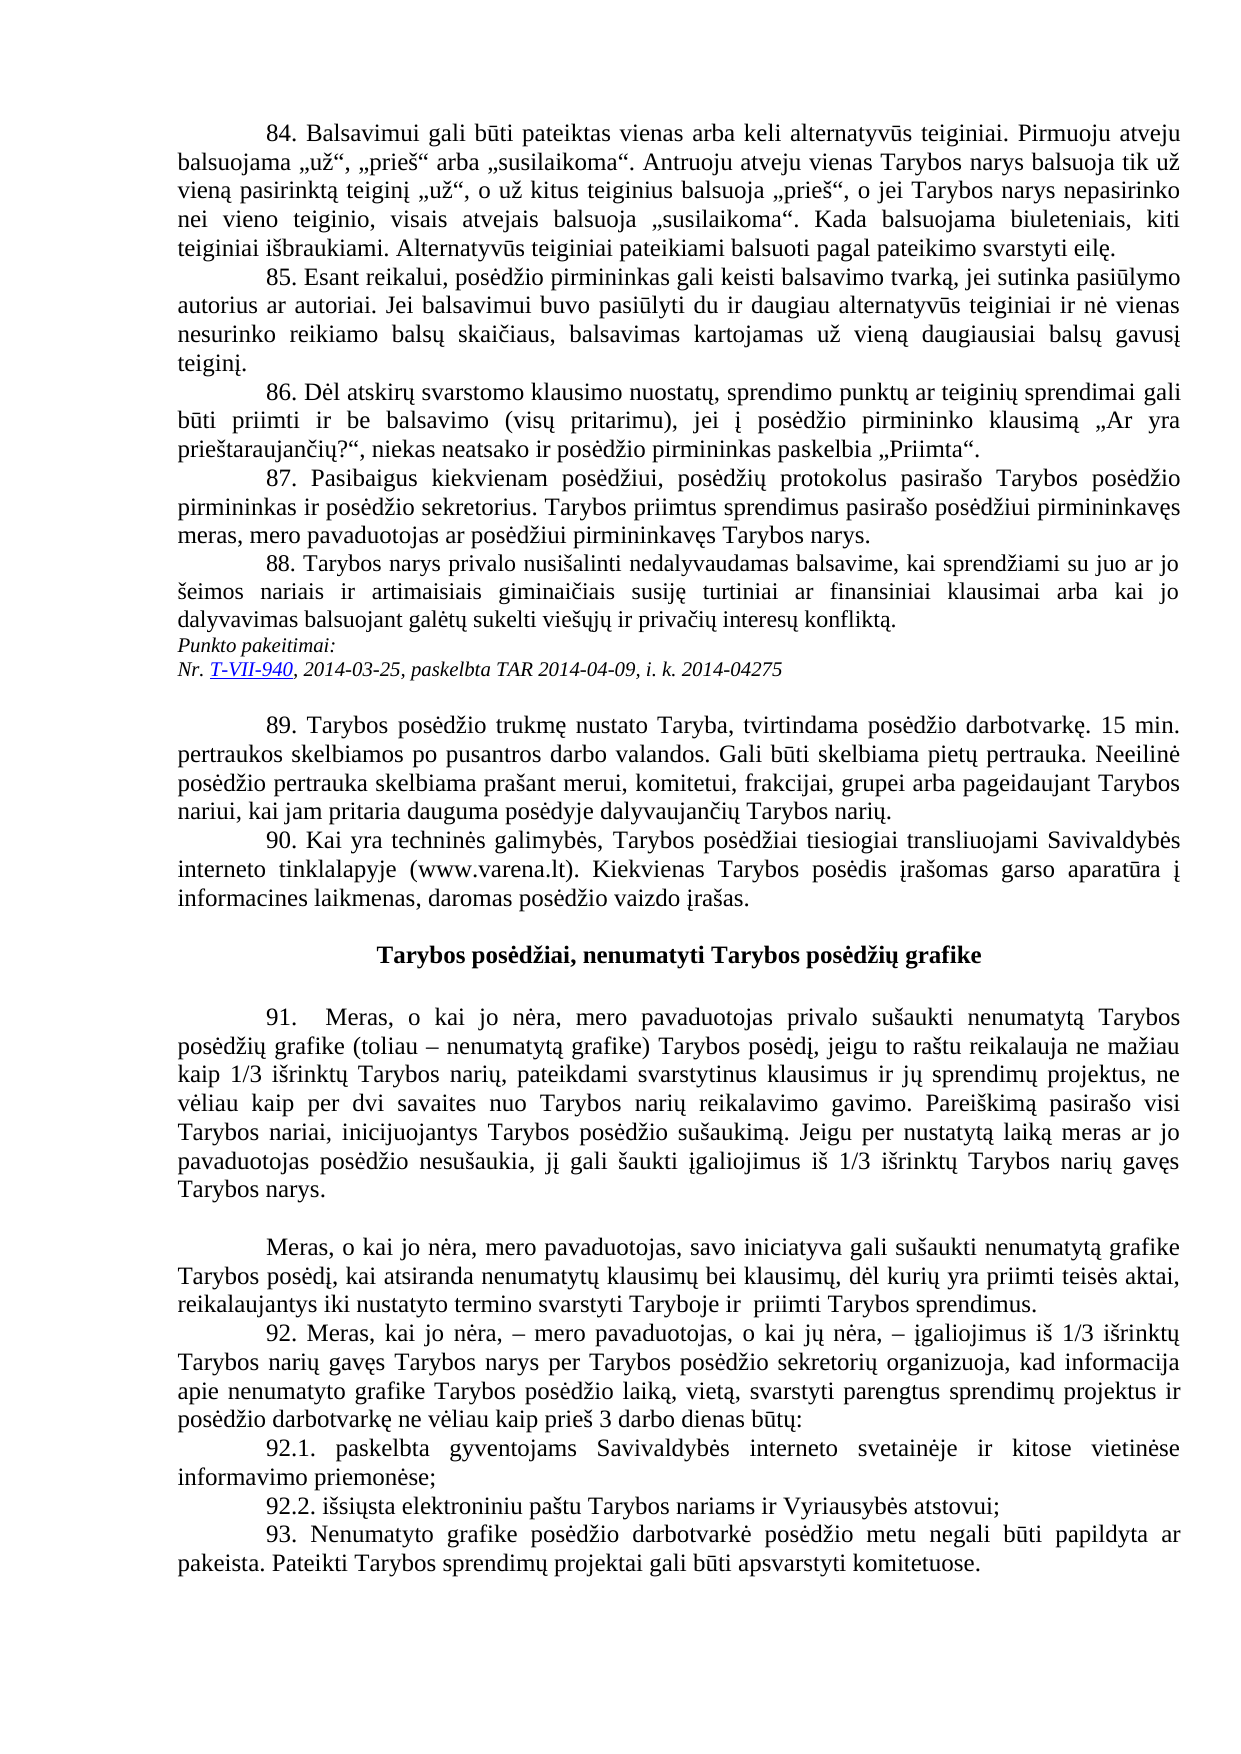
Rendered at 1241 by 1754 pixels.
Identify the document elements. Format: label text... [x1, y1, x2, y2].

text 92. Meras, kai jo nėra, – mero pavaduotojas, o kai jų nėra, – įgaliojimus iš 1/3 išrinktų Tarybos narių gavęs Tarybos narys per Tarybos posėdžio sekretorių organizuoja, kad informacija apie nenumatyto grafike Tarybos posėdžio laiką, vietą, svarstyti parengtus sprendimų projektus ir posėdžio darbotvarkę ne vėliau kaip prieš 3 darbo dienas būtų: [177, 1318, 1181, 1433]
text 92.1. paskelbta gyventojams Savivaldybės interneto svetainėje ir kitose vietinėse informavimo priemonėse; [177, 1433, 1181, 1491]
text 93. Nenumatyto grafike posėdžio darbotvarkė posėdžio metu negali būti papildyta ar pakeista. Pateikti Tarybos sprendimų projektai gali būti apsvarstyti komitetuose. [177, 1519, 1181, 1577]
text 92.2. išsiųsta elektroniniu paštu Tarybos nariams ir Vyriausybės atstovui; [177, 1491, 1181, 1519]
text 87. Pasibaigus kiekvienam posėdžiui, posėdžių protokolus pasirašo Tarybos posėdžio pirmininkas ir posėdžio sekretorius. Tarybos priimtus sprendimus pasirašo posėdžiui pirmininkavęs meras, mero pavaduotojas ar posėdžiui pirmininkavęs Tarybos narys. [177, 463, 1181, 549]
text 91. Meras, o kai jo nėra, mero pavaduotojas privalo sušaukti nenumatytą Tarybos posėdžių grafike (toliau – nenumatytą grafike) Tarybos posėdį, jeigu to raštu reikalauja ne mažiau kaip 1/3 išrinktų Tarybos narių, pateikdami svarstytinus klausimus ir jų sprendimų projektus, ne vėliau kaip per dvi savaites nuo Tarybos narių reikalavimo gavimo. Pareiškimą pasirašo visi Tarybos nariai, inicijuojantys Tarybos posėdžio sušaukimą. Jeigu per nustatytą laiką meras ar jo pavaduotojas posėdžio nesušaukia, jį gali šaukti įgaliojimus iš 1/3 išrinktų Tarybos narių gavęs Tarybos narys. [177, 1002, 1181, 1203]
text 86. Dėl atskirų svarstomo klausimo nuostatų, sprendimo punktų ar teiginių sprendimai gali būti priimti ir be balsavimo (visų pritarimu), jei į posėdžio pirmininko klausimą „Ar yra prieštaraujančių?“, niekas neatsako ir posėdžio pirmininkas paskelbia „Priimta“. [177, 377, 1181, 463]
text Punkto pakeitimai: [177, 633, 1181, 657]
text 89. Tarybos posėdžio trukmę nustato Taryba, tvirtindama posėdžio darbotvarkę. 15 min. pertraukos skelbiamos po pusantros darbo valandos. Gali būti skelbiama pietų pertrauka. Neeilinė posėdžio pertrauka skelbiama prašant merui, komitetui, frakcijai, grupei arba pageidaujant Tarybos nariui, kai jam pritaria dauguma posėdyje dalyvaujančių Tarybos narių. [177, 710, 1181, 825]
text Tarybos posėdžiai, nenumatyti Tarybos posėdžių grafike [177, 940, 1181, 969]
text 85. Esant reikalui, posėdžio pirmininkas gali keisti balsavimo tvarką, jei sutinka pasiūlymo autorius ar autoriai. Jei balsavimui buvo pasiūlyti du ir daugiau alternatyvūs teiginiai ir nė vienas nesurinko reikiamo balsų skaičiaus, balsavimas kartojamas už vieną daugiausiai balsų gavusį teiginį. [177, 262, 1181, 377]
text Meras, o kai jo nėra, mero pavaduotojas, savo iniciatyva gali sušaukti nenumatytą grafike Tarybos posėdį, kai atsiranda nenumatytų klausimų bei klausimų, dėl kurių yra priimti teisės aktai, reikalaujantys iki nustatyto termino svarstyti Taryboje ir priimti Tarybos sprendimus. [177, 1232, 1181, 1318]
text 88. Tarybos narys privalo nusišalinti nedalyvaudamas balsavime, kai sprendžiami su juo ar jo šeimos nariais ir artimaisiais giminaičiais susiję turtiniai ar finansiniai klausimai arba kai jo dalyvavimas balsuojant galėtų sukelti viešųjų ir privačių interesų konfliktą. [177, 549, 1181, 633]
text Nr. T-VII-940, 2014-03-25, paskelbta TAR 2014-04-09, i. k. 2014-04275 [177, 657, 1181, 681]
text 84. Balsavimui gali būti pateiktas vienas arba keli alternatyvūs teiginiai. Pirmuoju atveju balsuojama „už“, „prieš“ arba „susilaikoma“. Antruoju atveju vienas Tarybos narys balsuoja tik už vieną pasirinktą teiginį „už“, o už kitus teiginius balsuoja „prieš“, o jei Tarybos narys nepasirinko nei vieno teiginio, visais atvejais balsuoja „susilaikoma“. Kada balsuojama biuleteniais, kiti teiginiai išbraukiami. Alternatyvūs teiginiai pateikiami balsuoti pagal pateikimo svarstyti eilę. [177, 118, 1181, 262]
text 90. Kai yra techninės galimybės, Tarybos posėdžiai tiesiogiai transliuojami Savivaldybės interneto tinklalapyje (www.varena.lt). Kiekvienas Tarybos posėdis įrašomas garso aparatūra į informacines laikmenas, daromas posėdžio vaizdo įrašas. [177, 825, 1181, 911]
